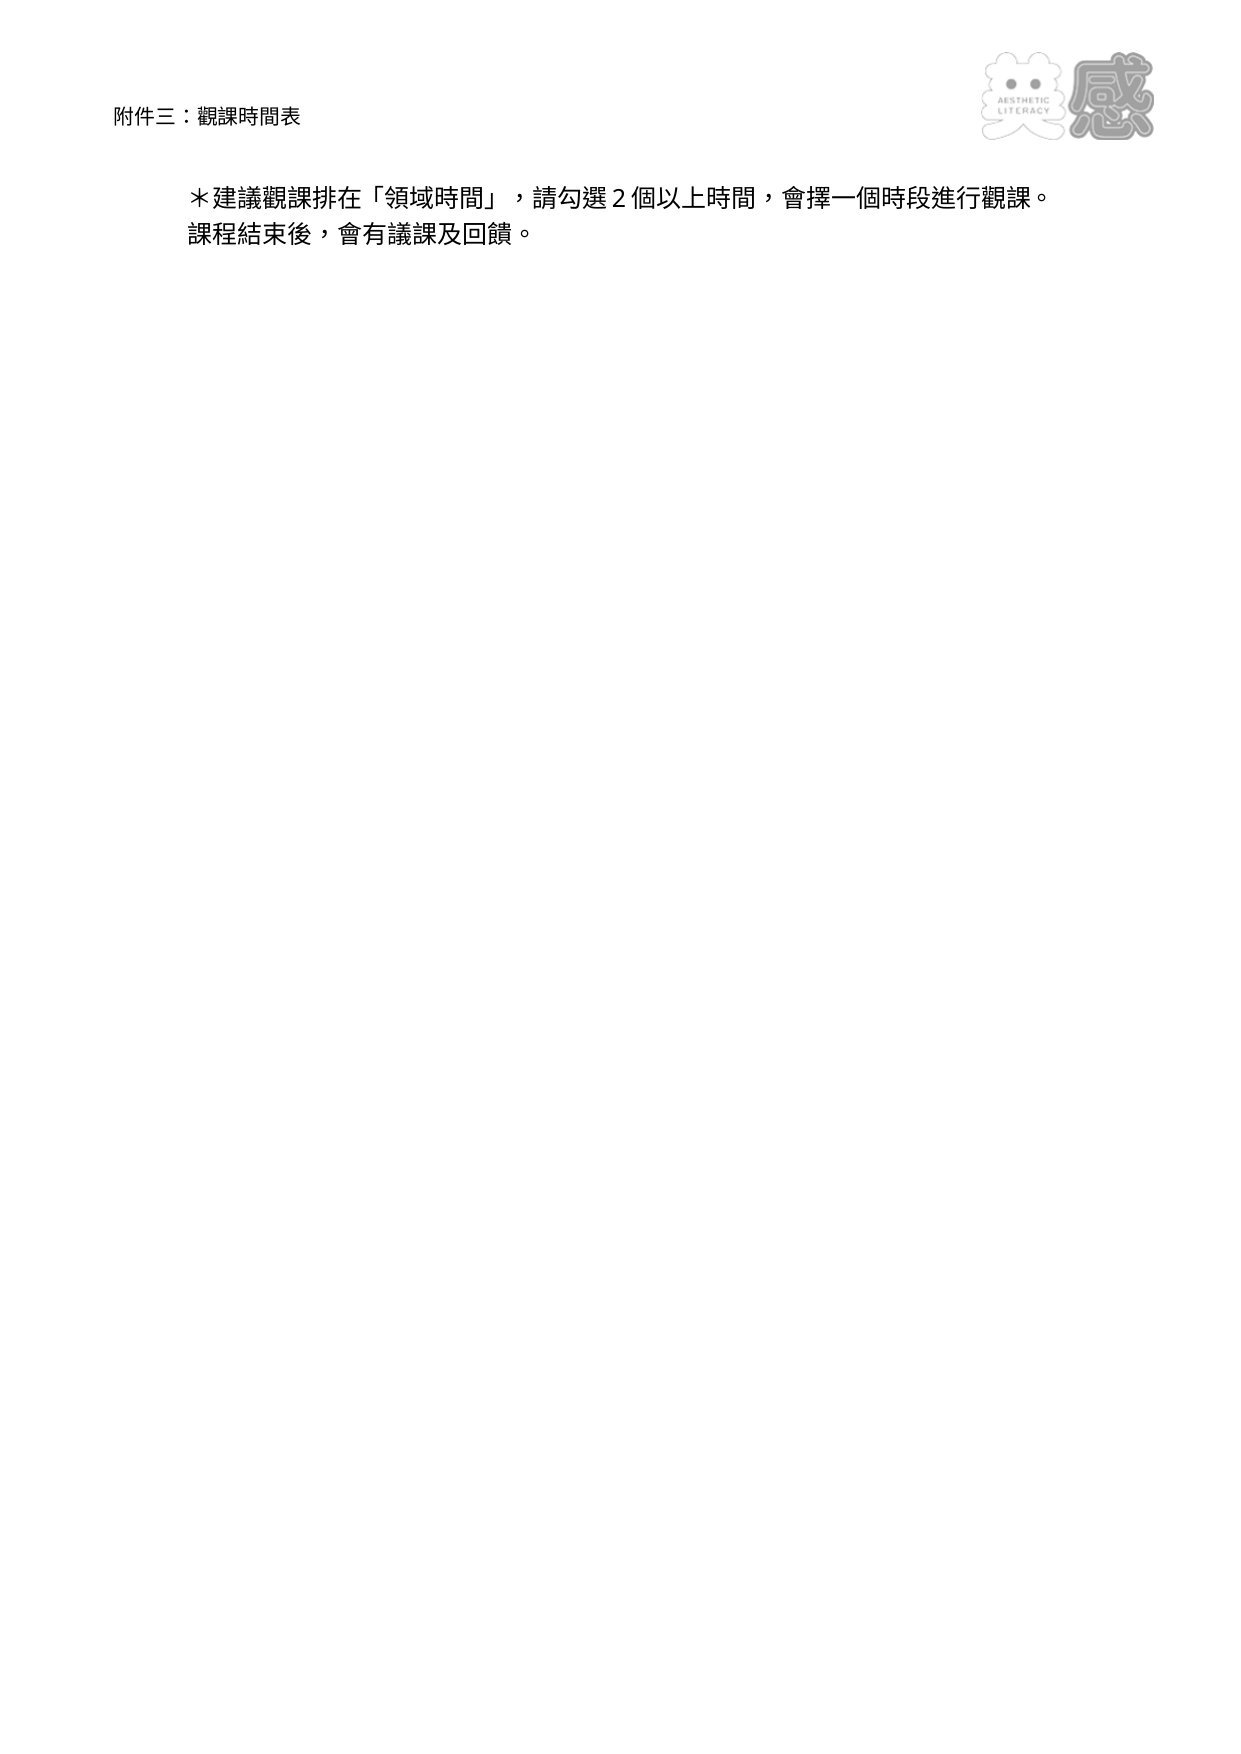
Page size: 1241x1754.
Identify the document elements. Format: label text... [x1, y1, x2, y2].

text ＊建議觀課排在「領域時間」，請勾選2個以上時間，會擇一個時段進行觀課。課程結束後，會有議課及回饋。 [187, 178, 1053, 251]
picture [981, 52, 1154, 141]
